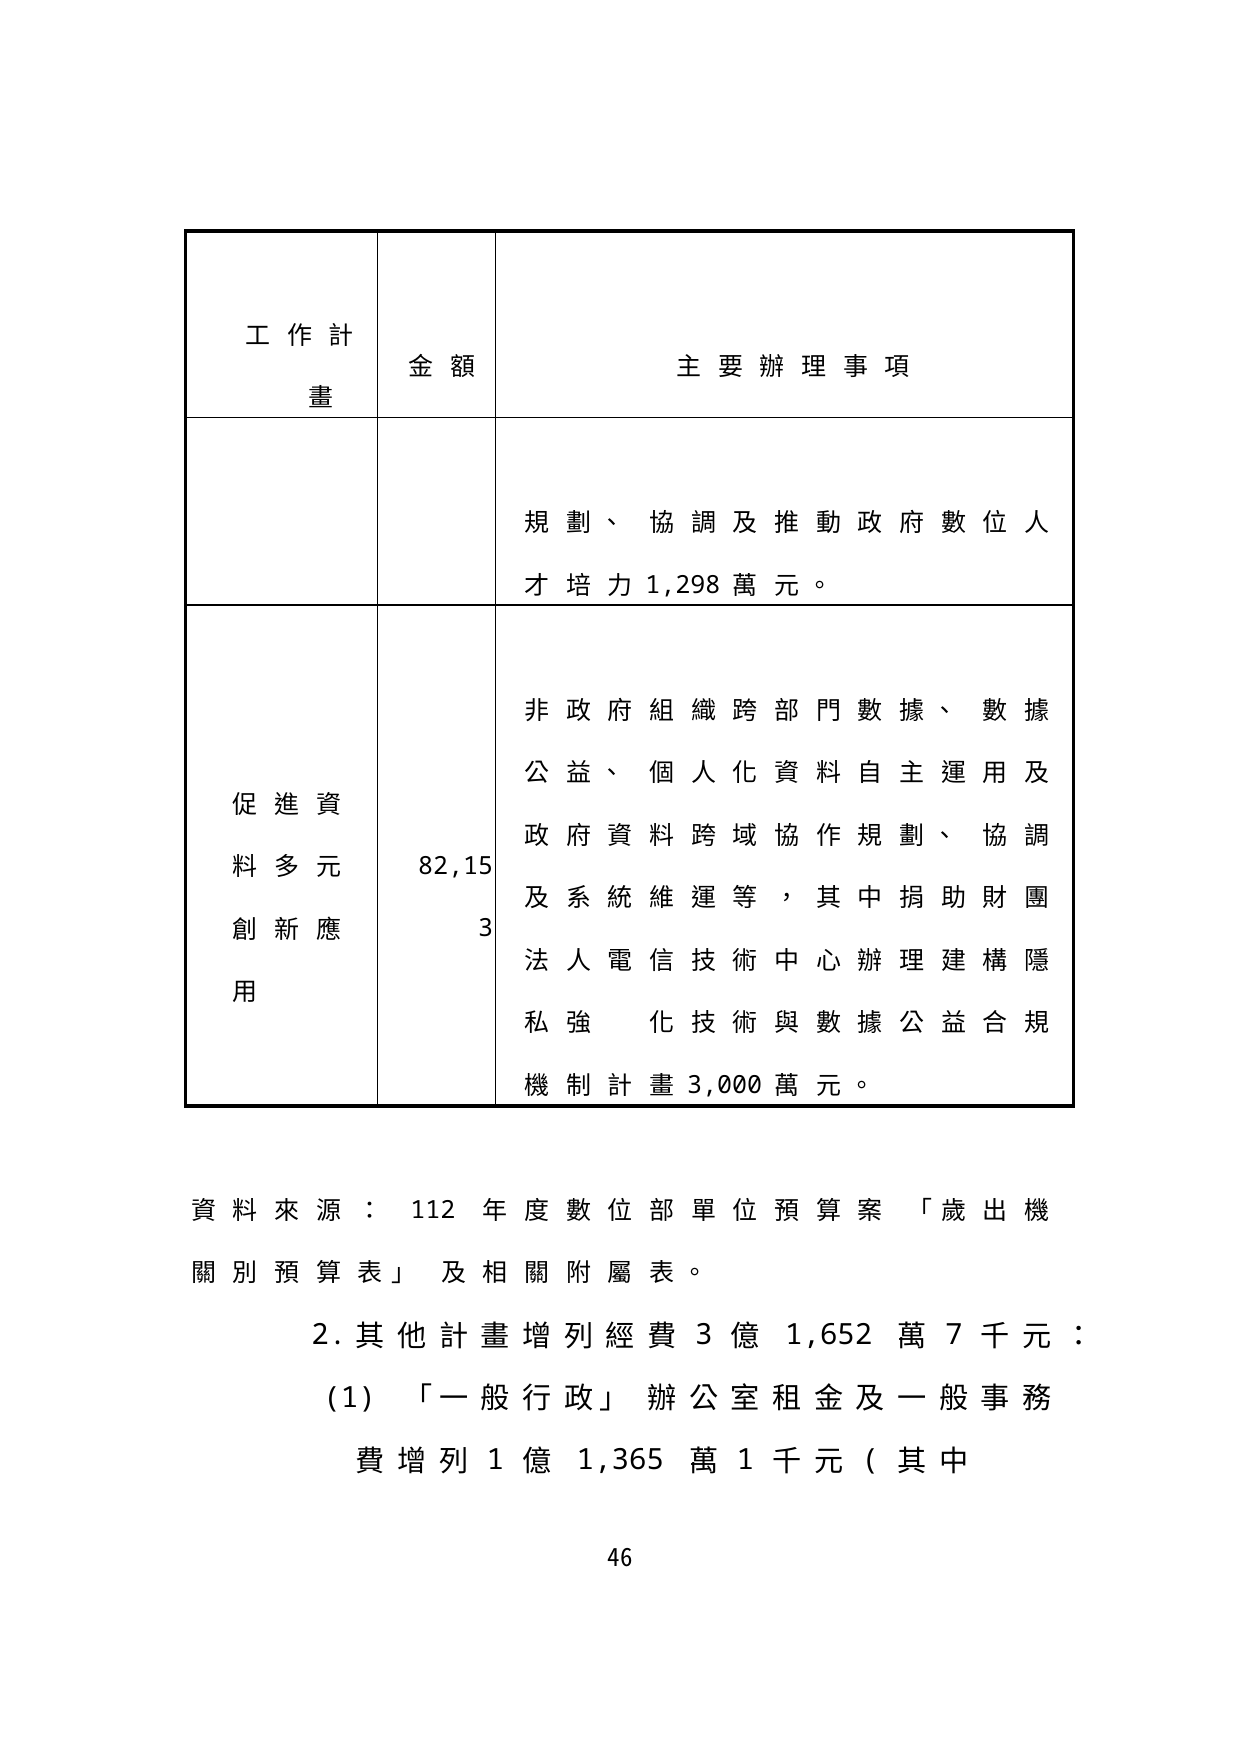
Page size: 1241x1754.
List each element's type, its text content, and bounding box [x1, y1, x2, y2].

table_cell [378, 418, 495, 604]
text (1)「一般行政」辦公室租金及一般事務費增列1億1,365萬1千元(其中 [301, 1354, 1058, 1479]
table_cell 規劃、協調及推動政府數位人才培力1,298萬元。 [496, 418, 1072, 604]
text 資料來源：112年度數位部單位預算案「歲出機關別預算表」及相關附屬表。 [183, 1167, 1058, 1292]
table_cell 非政府組織跨部門數據、數據公益、個人化資料自主運用及政府資料跨域協作規劃、協調及系統維運等，其中捐助財團法人電信技術中心辦理建構隱私強 化技術與數據公益合規機制計畫3,000萬元。 [496, 606, 1072, 1104]
table_cell [187, 418, 377, 604]
table_cell 82,153 [378, 606, 495, 1104]
table_cell 促進資料多元創新應用 [187, 606, 377, 1104]
table_header 金額 [378, 233, 495, 417]
table_header 主要辦理事項 [496, 233, 1072, 417]
table_header 工作計畫 [187, 233, 377, 417]
text 2.其他計畫增列經費3億1,652萬7千元： [271, 1292, 1058, 1354]
